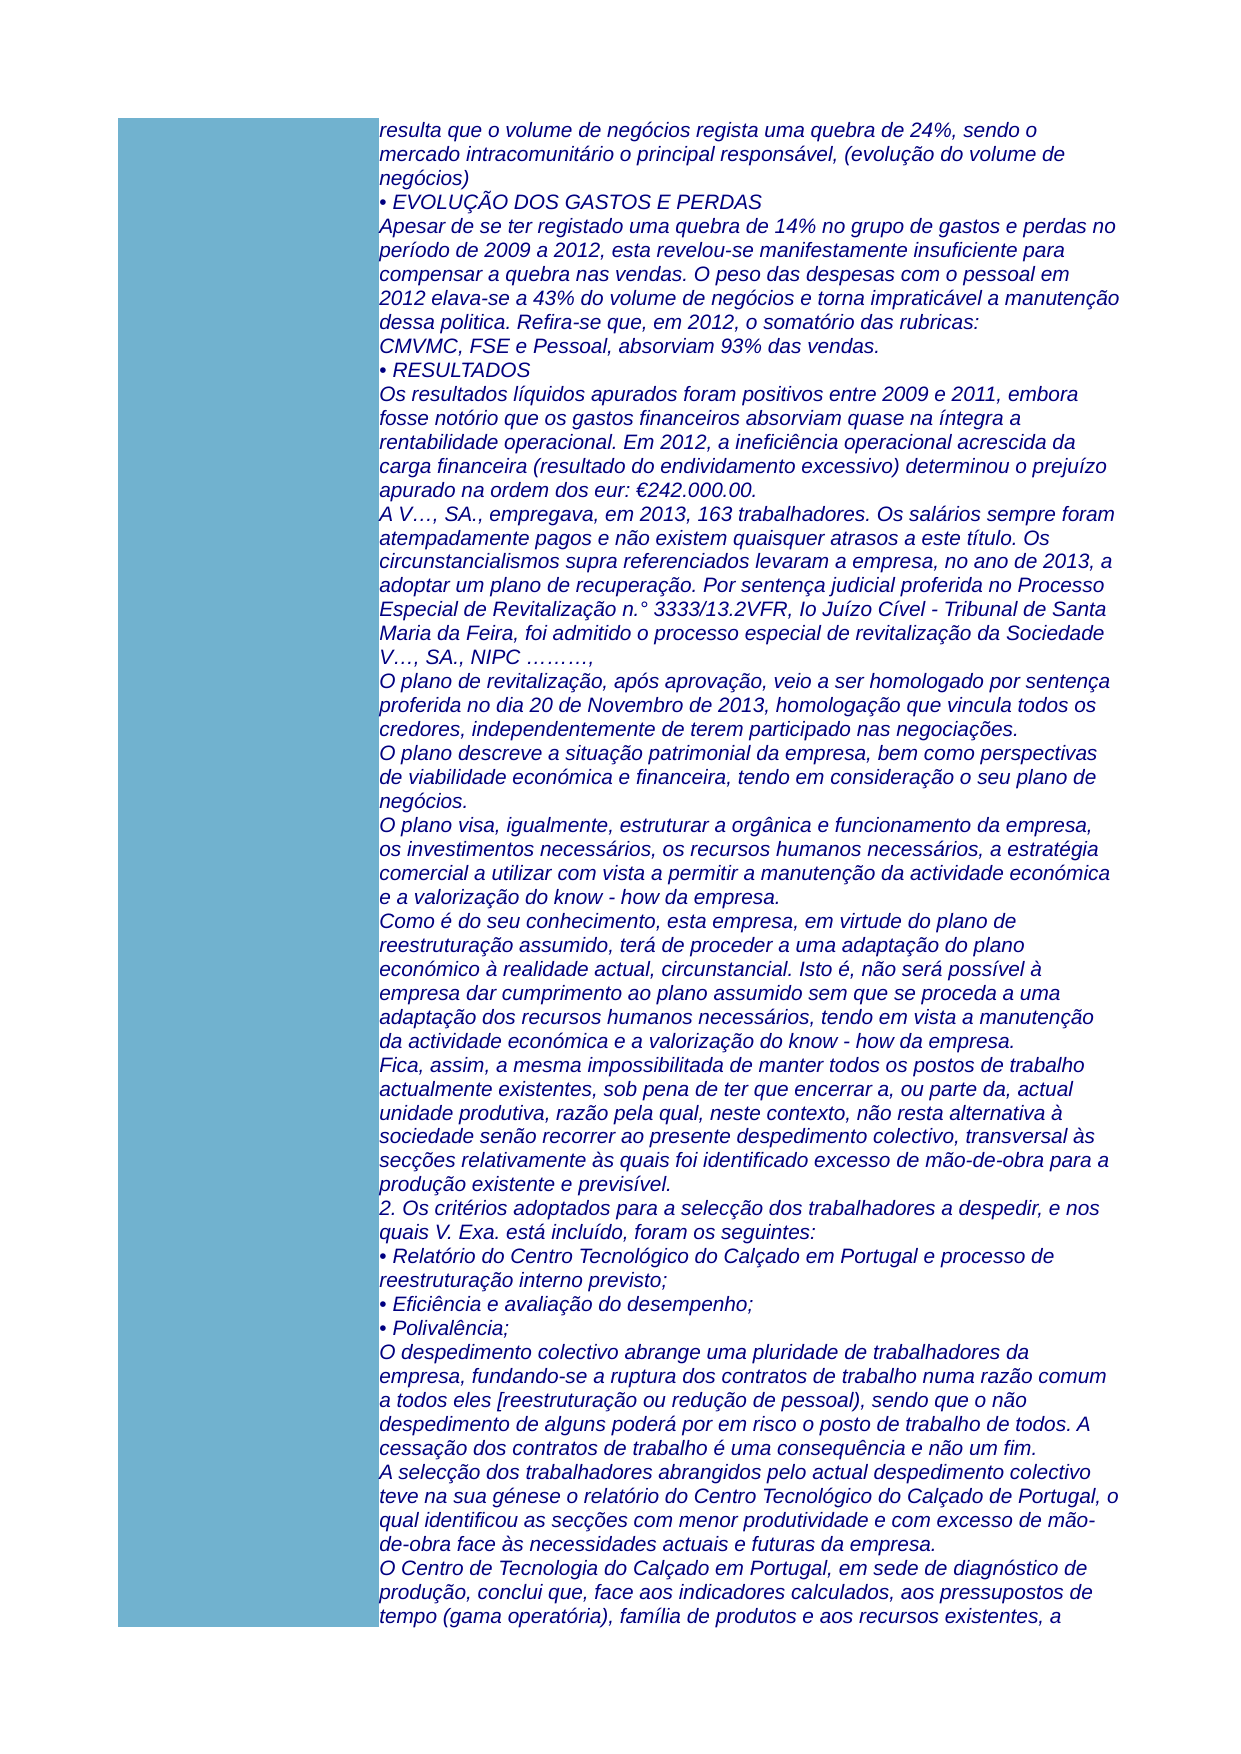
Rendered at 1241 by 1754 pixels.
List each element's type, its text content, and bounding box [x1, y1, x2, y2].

table_cell resulta que o volume de negócios regista uma quebra de 24%, sendo o mercado intracomunitário o principal responsável, (evolução do volume de negócios) • EVOLUÇÃO DOS GASTOS E PERDAS Apesar de se ter registado uma quebra de 14% no grupo de gastos e perdas no período de 2009 a 2012, esta revelou-se manifestamente insuficiente para compensar a quebra nas vendas. O peso das despesas com o pessoal em 2012 elava-se a 43% do volume de negócios e torna impraticável a manutenção dessa politica. Refira-se que, em 2012, o somatório das rubricas: CMVMC, FSE e Pessoal, absorviam 93% das vendas. • RESULTADOS Os resultados líquidos apurados foram positivos entre 2009 e 2011, embora fosse notório que os gastos financeiros absorviam quase na íntegra a rentabilidade operacional. Em 2012, a ineficiência operacional acrescida da carga financeira (resultado do endividamento excessivo) determinou o prejuízo apurado na ordem dos eur: €242.000.00. A V…, SA., empregava, em 2013, 163 trabalhadores. Os salários sempre foram atempadamente pagos e não existem quaisquer atrasos a este título. Os circunstancialismos supra referenciados levaram a empresa, no ano de 2013, a adoptar um plano de recuperação. Por sentença judicial proferida no Processo Especial de Revitalização n.° 3333/13.2VFR, Io Juízo Cível - Tribunal de Santa Maria da Feira, foi admitido o processo especial de revitalização da Sociedade V…, SA., NIPC ………, O plano de revitalização, após aprovação, veio a ser homologado por sentença proferida no dia 20 de Novembro de 2013, homologação que vincula todos os credores, independentemente de terem participado nas negociações. O plano descreve a situação patrimonial da empresa, bem como perspectivas de viabilidade económica e financeira, tendo em consideração o seu plano de negócios. O plano visa, igualmente, estruturar a orgânica e funcionamento da empresa, os investimentos necessários, os recursos humanos necessários, a estratégia comercial a utilizar com vista a permitir a manutenção da actividade económica e a valorização do know - how da empresa. Como é do seu conhecimento, esta empresa, em virtude do plano de reestruturação assumido, terá de proceder a uma adaptação do plano económico à realidade actual, circunstancial. Isto é, não será possível à empresa dar cumprimento ao plano assumido sem que se proceda a uma adaptação dos recursos humanos necessários, tendo em vista a manutenção da actividade económica e a valorização do know - how da empresa. Fica, assim, a mesma impossibilitada de manter todos os postos de trabalho actualmente existentes, sob pena de ter que encerrar a, ou parte da, actual unidade produtiva, razão pela qual, neste contexto, não resta alternativa à sociedade senão recorrer ao presente despedimento colectivo, transversal às secções relativamente às quais foi identificado excesso de mão-de-obra para a produção existente e previsível. 2. Os critérios adoptados para a selecção dos trabalhadores a despedir, e nos quais V. Exa. está incluído, foram os seguintes: • Relatório do Centro Tecnológico do Calçado em Portugal e processo de reestruturação interno previsto; • Eficiência e avaliação do desempenho; • Polivalência; O despedimento colectivo abrange uma pluridade de trabalhadores da empresa, fundando-se a ruptura dos contratos de trabalho numa razão comum a todos eles [reestruturação ou redução de pessoal), sendo que o não despedimento de alguns poderá por em risco o posto de trabalho de todos. A cessação dos contratos de trabalho é uma consequência e não um fim. A selecção dos trabalhadores abrangidos pelo actual despedimento colectivo teve na sua génese o relatório do Centro Tecnológico do Calçado de Portugal, o qual identificou as secções com menor produtividade e com excesso de mão-de-obra face às necessidades actuais e futuras da empresa. O Centro de Tecnologia do Calçado em Portugal, em sede de diagnóstico de produção, conclui que, face aos indicadores calculados, aos pressupostos de tempo (gama operatória), família de produtos e aos recursos existentes, a [379, 118, 1122, 1627]
table_cell [118, 118, 379, 1627]
